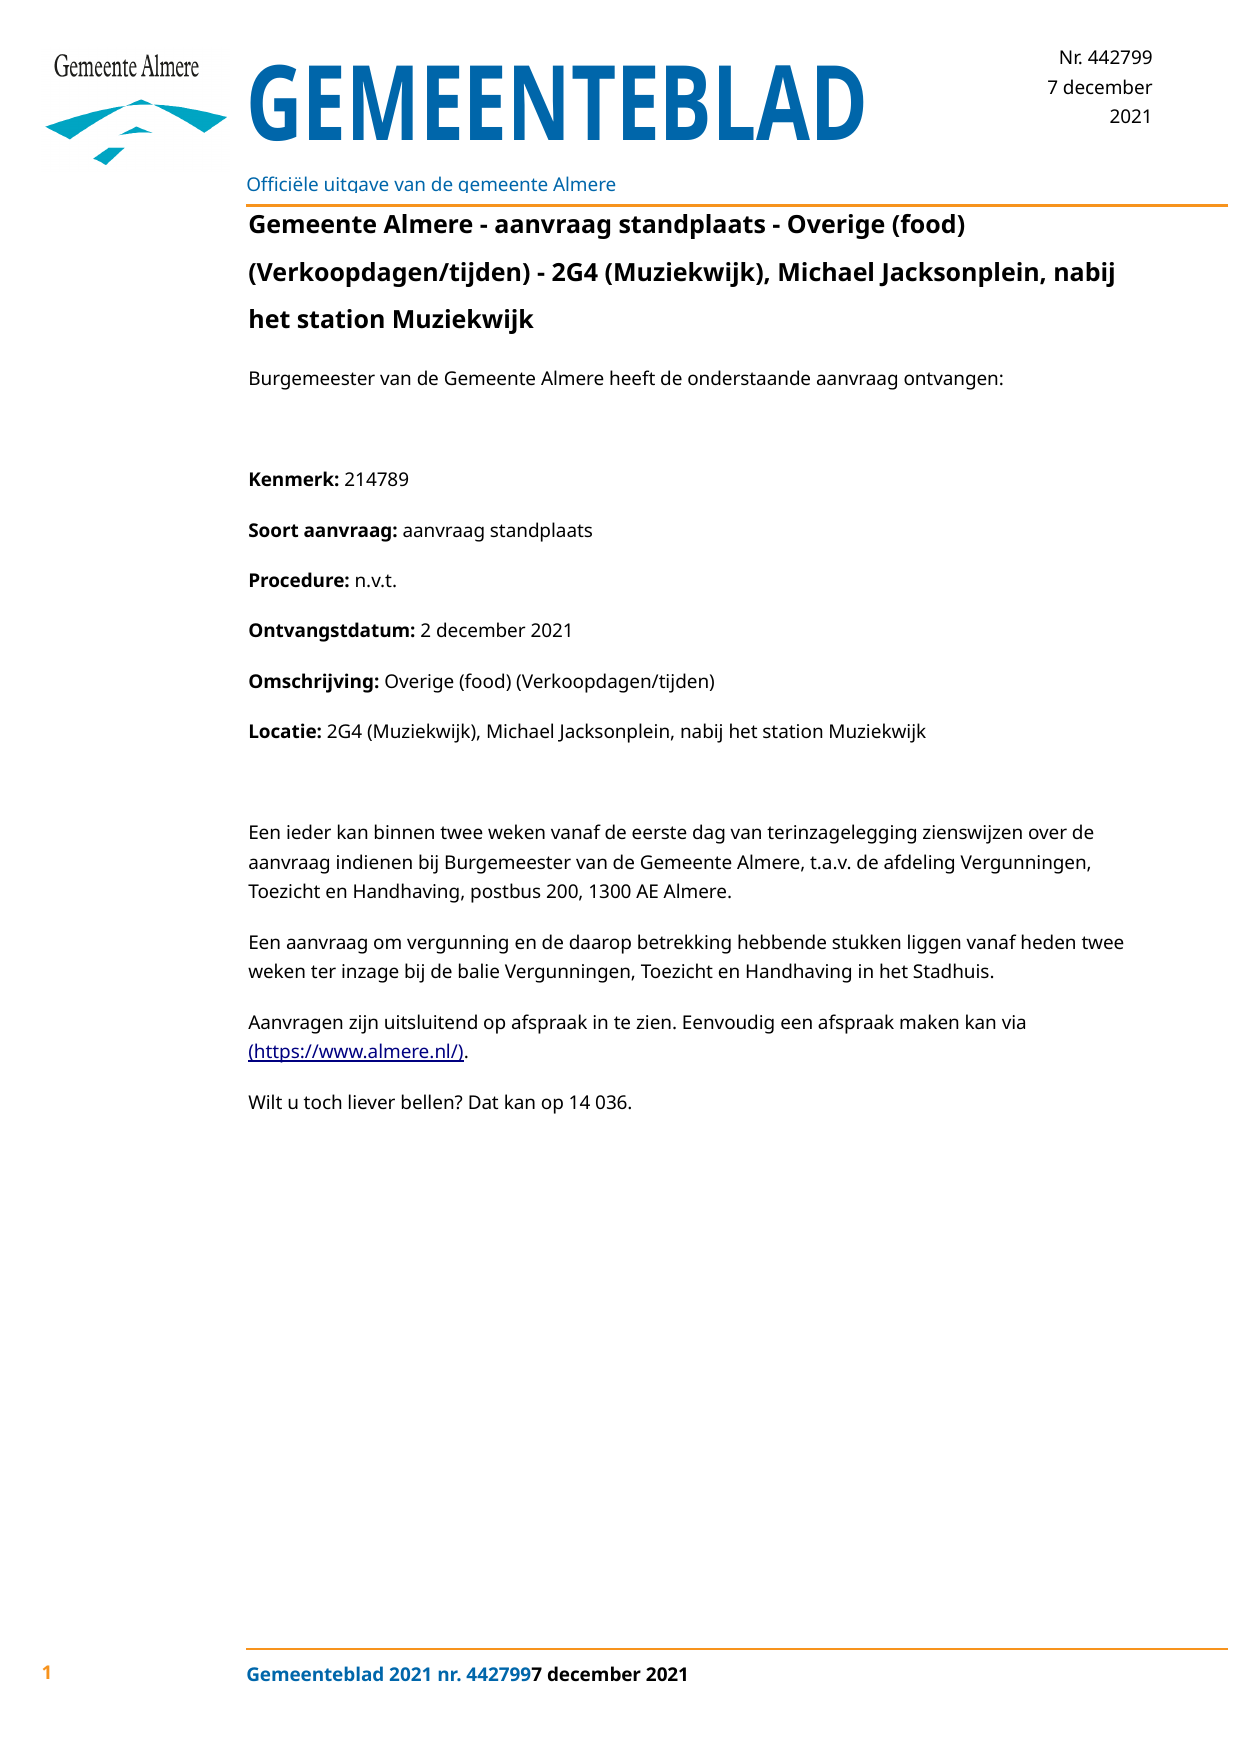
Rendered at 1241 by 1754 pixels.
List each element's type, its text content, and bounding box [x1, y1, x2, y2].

text Procedure: n.v.t. [248, 567, 1152, 593]
text Locatie: 2G4 (Muziekwijk), Michael Jacksonplein, nabij het station Muziekwijk [248, 718, 1152, 744]
text Ontvangstdatum: 2 december 2021 [248, 618, 1152, 643]
text Aanvragen zijn uitsluitend op afspraak in te zien. Eenvoudig een afspraak maken kan via (https://www.almere.nl/). [248, 1009, 1152, 1064]
text Een ieder kan binnen twee weken vanaf de eerste dag van terinzagelegging zienswijzen over de aanvraag indienen bij Burgemeester van de Gemeente Almere, t.a.v. de afdeling Vergunningen, Toezicht en Handhaving, postbus 200, 1300 AE Almere. [248, 819, 1152, 904]
text Gemeente Almere - aanvraag standplaats - Overige (food) (Verkoopdagen/tijden) - 2G4 (Muziekwijk), Michael Jacksonplein, nabij het station Muziekwijk [248, 207, 1152, 336]
text Kenmerk: 214789 [248, 466, 1152, 492]
picture [41, 47, 231, 172]
text Soort aanvraag: aanvraag standplaats [248, 517, 1152, 542]
text Omschrijving: Overige (food) (Verkoopdagen/tijden) [248, 668, 1152, 694]
text Burgemeester van de Gemeente Almere heeft de onderstaande aanvraag ontvangen: [248, 366, 1152, 391]
text Wilt u toch liever bellen? Dat kan op 14 036. [248, 1089, 1152, 1114]
text Een aanvraag om vergunning en de daarop betrekking hebbende stukken liggen vanaf heden twee weken ter inzage bij de balie Vergunningen, Toezicht en Handhaving in het Stadhuis. [248, 929, 1152, 984]
